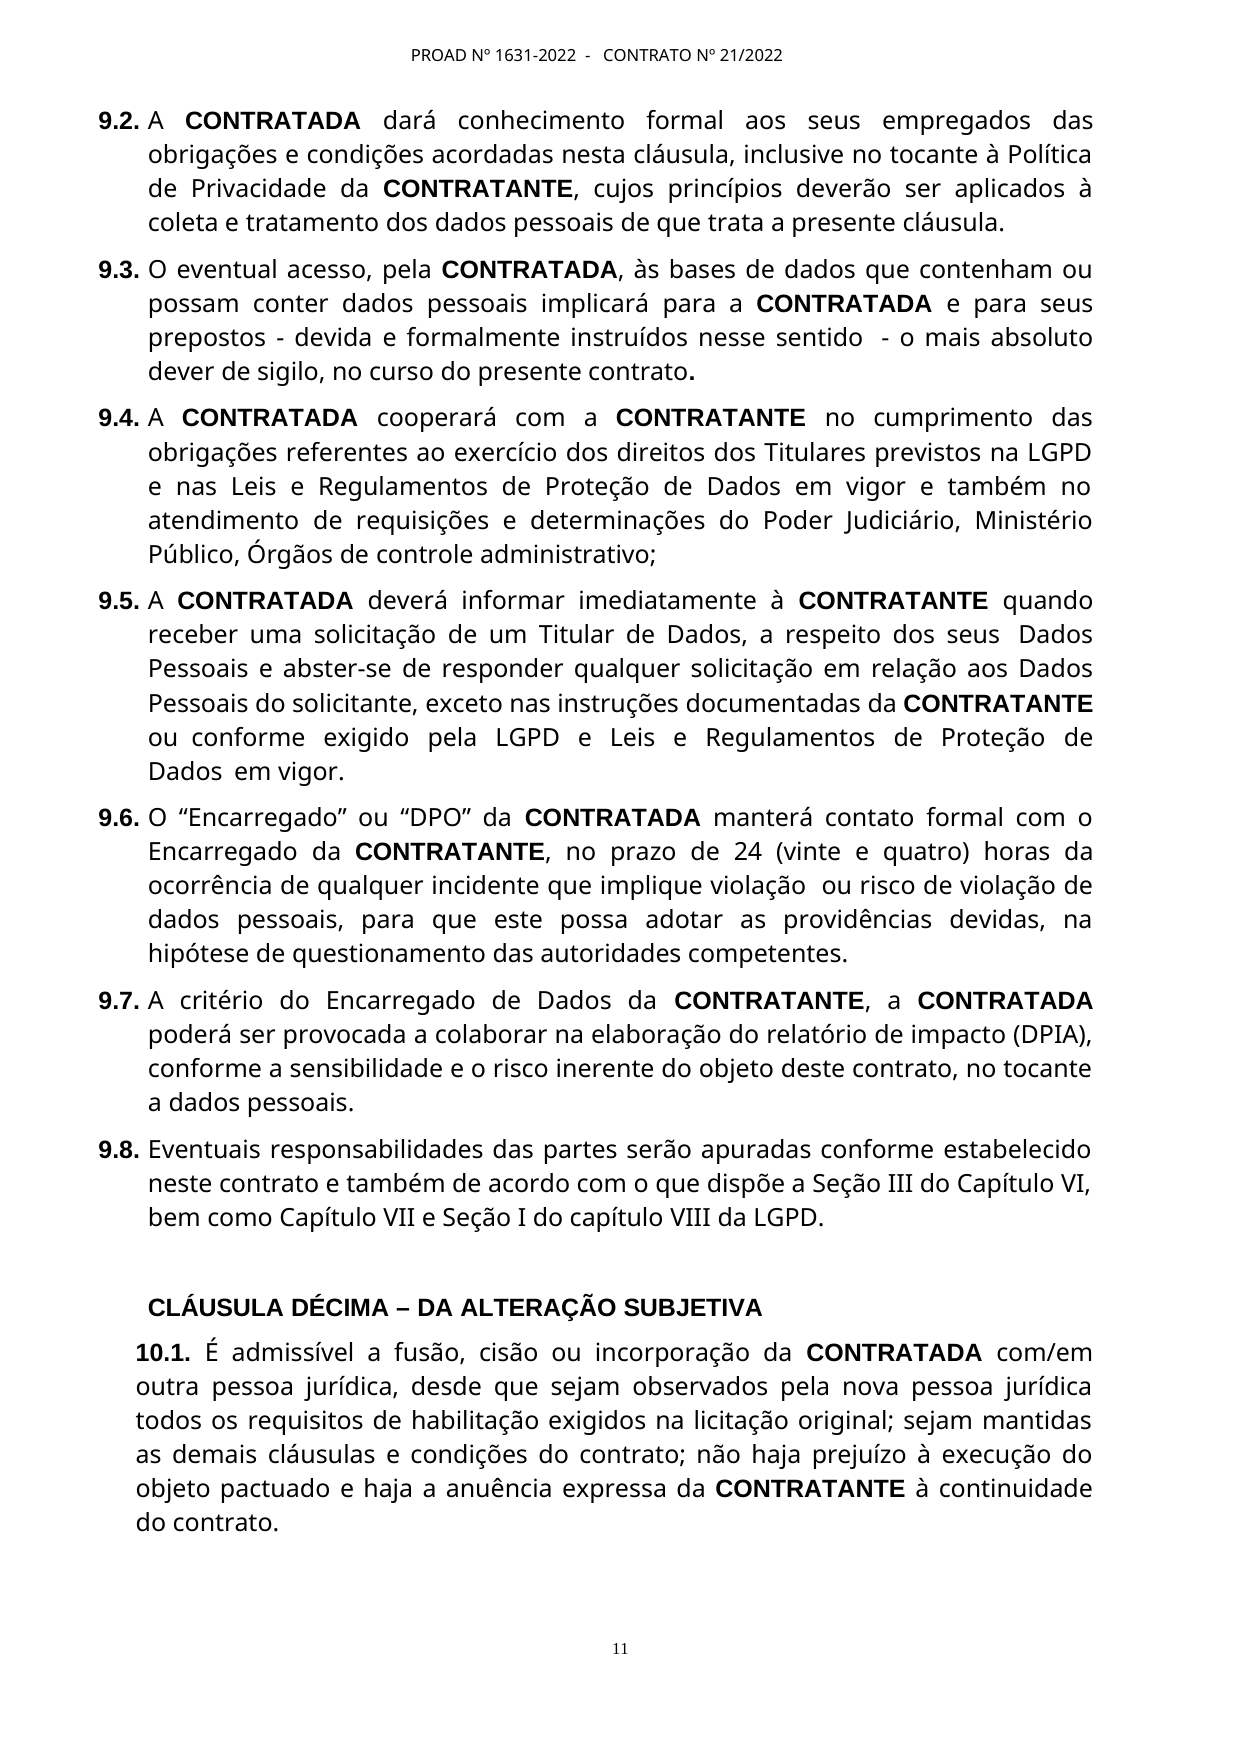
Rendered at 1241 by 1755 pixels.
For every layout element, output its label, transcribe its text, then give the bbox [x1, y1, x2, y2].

list A CONTRATADA dará conhecimento formal aos seus empregados das obrigações e condições acordadas nesta cláusula, inclusive no tocante à Política de Privacidade da CONTRATANTE, cujos princípios deverão ser aplicados à coleta e tratamento dos dados pessoais de que trata a presente cláusula. [135, 103, 1093, 239]
list O eventual acesso, pela CONTRATADA, às bases de dados que contenham ou possam conter dados pessoais implicará para a CONTRATADA e para seus prepostos - devida e formalmente instruídos nesse sentido - o mais absoluto dever de sigilo, no curso do presente contrato. [135, 251, 1093, 388]
list A CONTRATADA cooperará com a CONTRATANTE no cumprimento das obrigações referentes ao exercício dos direitos dos Titulares previstos na LGPD e nas Leis e Regulamentos de Proteção de Dados em vigor e também no atendimento de requisições e determinações do Poder Judiciário, Ministério Público, Órgãos de controle administrativo; [135, 400, 1093, 570]
list A critério do Encarregado de Dados da CONTRATANTE, a CONTRATADA poderá ser provocada a colaborar na elaboração do relatório de impacto (DPIA), conforme a sensibilidade e o risco inerente do objeto deste contrato, no tocante a dados pessoais. [135, 983, 1094, 1119]
list O “Encarregado” ou “DPO” da CONTRATADA manterá contato formal com o Encarregado da CONTRATANTE, no prazo de 24 (vinte e quatro) horas da ocorrência de qualquer incidente que implique violação ou risco de violação de dados pessoais, para que este possa adotar as providências devidas, na hipótese de questionamento das autoridades competentes. [135, 800, 1093, 970]
text 10.1. É admissível a fusão, cisão ou incorporação da CONTRATADA com/em outra pessoa jurídica, desde que sejam observados pela nova pessoa jurídica todos os requisitos de habilitação exigidos na licitação original; sejam mantidas as demais cláusulas e condições do contrato; não haja prejuízo à execução do objeto pactuado e haja a anuência expressa da CONTRATANTE à continuidade do contrato. [135, 1334, 1093, 1539]
subtitle CLÁUSULA DÉCIMA – DA ALTERAÇÃO SUBJETIVA [148, 1293, 1107, 1322]
list Eventuais responsabilidades das partes serão apuradas conforme estabelecido neste contrato e também de acordo com o que dispõe a Seção III do Capítulo VI, bem como Capítulo VII e Seção I do capítulo VIII da LGPD. [135, 1132, 1092, 1234]
list A CONTRATADA deverá informar imediatamente à CONTRATANTE quando receber uma solicitação de um Titular de Dados, a respeito dos seus Dados Pessoais e abster-se de responder qualquer solicitação em relação aos Dados Pessoais do solicitante, exceto nas instruções documentadas da CONTRATANTE ou conforme exigido pela LGPD e Leis e Regulamentos de Proteção de Dados em vigor. [135, 583, 1093, 787]
